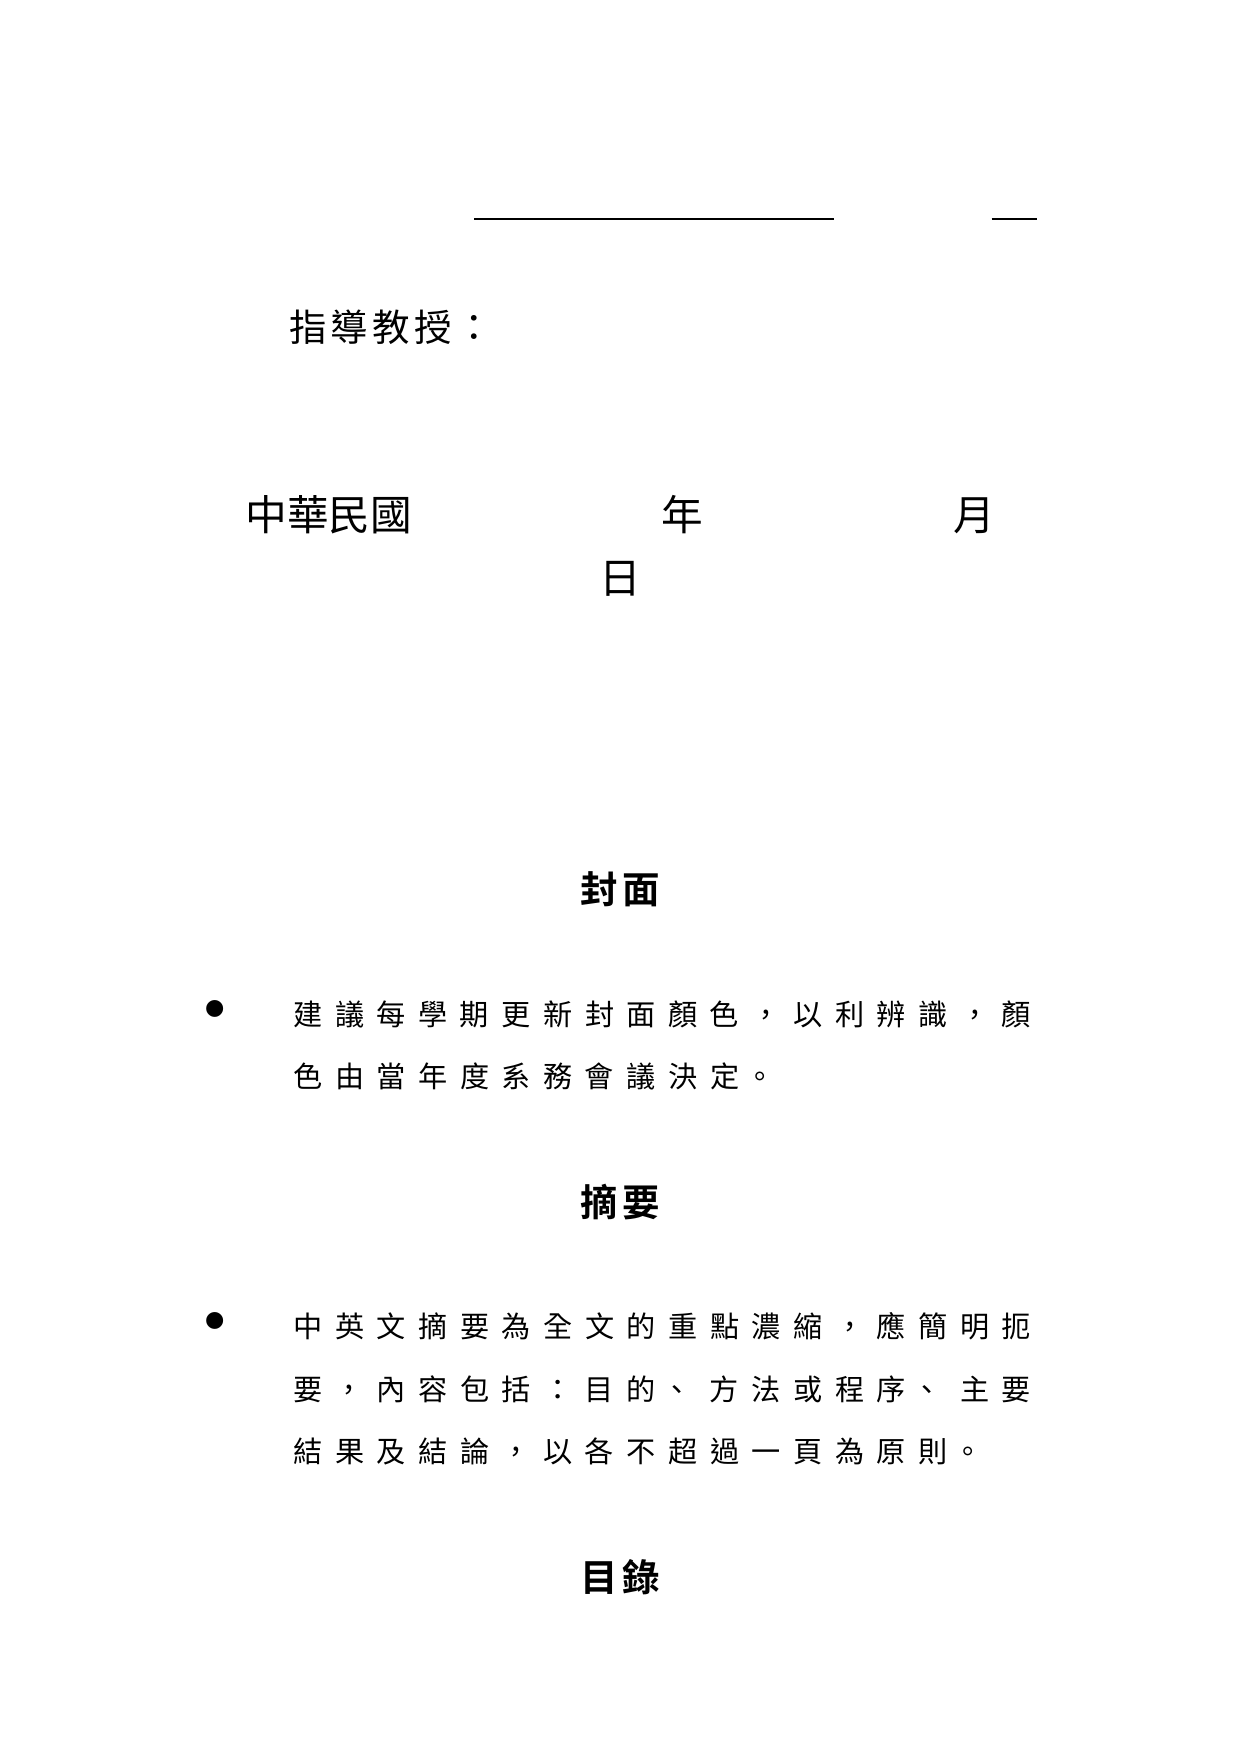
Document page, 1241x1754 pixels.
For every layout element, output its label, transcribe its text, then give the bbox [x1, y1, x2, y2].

text 目錄 [203, 1533, 1037, 1596]
text 摘要 [203, 1158, 1037, 1221]
text 中華民國 年 月 日 [203, 471, 1037, 596]
list 中英文摘要為全文的重點濃縮，應簡明扼要，內容包括：目的、方法或程序、主要結果及結論，以各不超過一頁為原則。 [203, 1283, 1037, 1471]
list 建議每學期更新封面顏色，以利辨識，顏色由當年度系務會議決定。 [203, 971, 1037, 1096]
text 指導教授： [203, 283, 1037, 346]
text 封面 [203, 846, 1037, 908]
